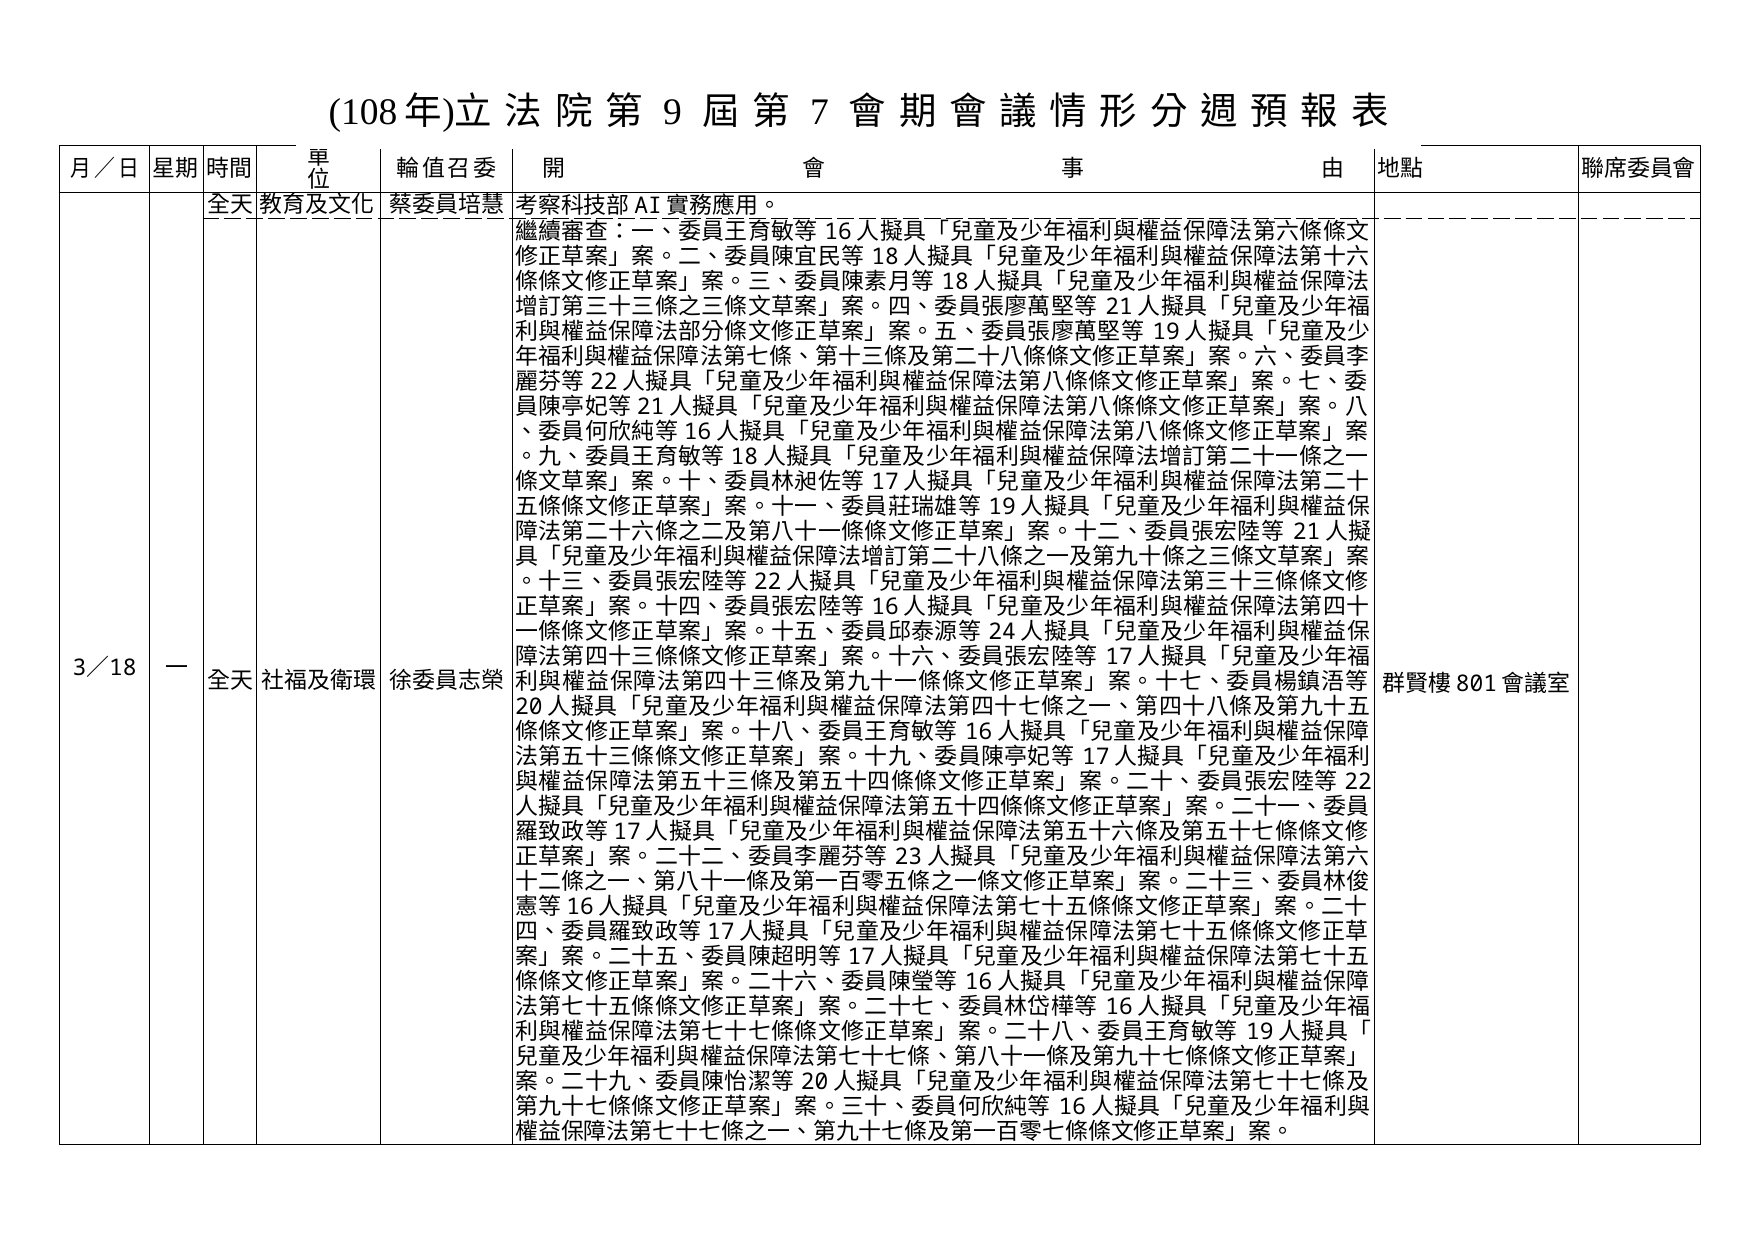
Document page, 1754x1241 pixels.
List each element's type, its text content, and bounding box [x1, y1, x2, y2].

table_header 單 位 [257, 146, 380, 192]
table_header 開會事由 [513, 149, 1374, 192]
table_cell 社福及衛環 [257, 218, 380, 1144]
table_cell 全天 [204, 218, 256, 1144]
table_cell 考察科技部AI實務應用。 [513, 193, 1374, 218]
table_header 聯席委員會 [1579, 146, 1700, 192]
table_header 輪值召委 [381, 149, 512, 192]
table_cell 群賢樓801會議室 [1375, 218, 1578, 1144]
table_header 月／日 [60, 146, 149, 192]
table_cell 3／18 [60, 193, 149, 1144]
table_cell [1579, 193, 1700, 218]
table_cell 全天 [204, 193, 256, 218]
table_header 星期 [150, 146, 203, 192]
table_cell [1375, 193, 1578, 218]
table_cell 蔡委員培慧 [381, 193, 512, 218]
text (108年)立法院第9屆第7會期會議情形分週預報表 [311, 81, 1406, 136]
table_cell 一 [150, 193, 203, 1144]
table_cell [1579, 218, 1700, 1144]
table_header 地點 [1375, 146, 1578, 192]
table_cell 繼續審查：一、委員王育敏等16人擬具「兒童及少年福利與權益保障法第六條條文修正草案」案。二、委員陳宜民等18人擬具「兒童及少年福利與權益保障法第十六條條文修正草案」案。三、委員陳素月等18人擬具「兒童及少年福利與權益保障法增訂第三十三條之三條文草案」案。四、委員張廖萬堅等21人擬具「兒童及少年福利與權益保障法部分條文修正草案」案。五、委員張廖萬堅等19人擬具「兒童及少年福利與權益保障法第七條、第十三條及第二十八條條文修正草案」案。六、委員李麗芬等22人擬具「兒童及少年福利與權益保障法第八條條文修正草案」案。七、委員陳亭妃等21人擬具「兒童及少年福利與權益保障法第八條條文修正草案」案。八、委員何欣純等16人擬具「兒童及少年福利與權益保障法第八條條文修正草案」案。九、委員王育敏等18人擬具「兒童及少年福利與權益保障法增訂第二十一條之一條文草案」案。十、委員林昶佐等17人擬具「兒童及少年福利與權益保障法第二十五條條文修正草案」案。十一、委員莊瑞雄等19人擬具「兒童及少年福利與權益保障法第二十六條之二及第八十一條條文修正草案」案。十二、委員張宏陸等21人擬具「兒童及少年福利與權益保障法增訂第二十八條之一及第九十條之三條文草案」案。十三、委員張宏陸等22人擬具「兒童及少年福利與權益保障法第三十三條條文修正草案」案。十四、委員張宏陸等16人擬具「兒童及少年福利與權益保障法第四十一條條文修正草案」案。十五、委員邱泰源等24人擬具「兒童及少年福利與權益保障法第四十三條條文修正草案」案。十六、委員張宏陸等17人擬具「兒童及少年福利與權益保障法第四十三條及第九十一條條文修正草案」案。十七、委員楊鎮浯等20人擬具「兒童及少年福利與權益保障法第四十七條之一、第四十八條及第九十五條條文修正草案」案。十八、委員王育敏等16人擬具「兒童及少年福利與權益保障法第五十三條條文修正草案」案。十九、委員陳亭妃等17人擬具「兒童及少年福利與權益保障法第五十三條及第五十四條條文修正草案」案。二十、委員張宏陸等22人擬具「兒童及少年福利與權益保障法第五十四條條文修正草案」案。二十一、委員羅致政等17人擬具「兒童及少年福利與權益保障法第五十六條及第五十七條條文修正草案」案。二十二、委員李麗芬等23人擬具「兒童及少年福利與權益保障法第六十二條之一、第八十一條及第一百零五條之一條文修正草案」案。二十三、委員林俊憲等16人擬具「兒童及少年福利與權益保障法第七十五條條文修正草案」案。二十四、委員羅致政等17人擬具「兒童及少年福利與權益保障法第七十五條條文修正草案」案。二十五、委員陳超明等17人擬具「兒童及少年福利與權益保障法第七十五條條文修正草案」案。二十六、委員陳瑩等16人擬具「兒童及少年福利與權益保障法第七十五條條文修正草案」案。二十七、委員林岱樺等16人擬具「兒童及少年福利與權益保障法第七十七條條文修正草案」案。二十八、委員王育敏等19人擬具「兒童及少年福利與權益保障法第七十七條、第八十一條及第九十七條條文修正草案」案。二十九、委員陳怡潔等20人擬具「兒童及少年福利與權益保障法第七十七條及第九十七條條文修正草案」案。三十、委員何欣純等16人擬具「兒童及少年福利與權益保障法第七十七條之一、第九十七條及第一百零七條條文修正草案」案。 [513, 218, 1374, 1144]
table_cell 教育及文化 [257, 193, 380, 218]
table_cell 徐委員志榮 [381, 218, 512, 1144]
table_header 時間 [204, 146, 256, 192]
